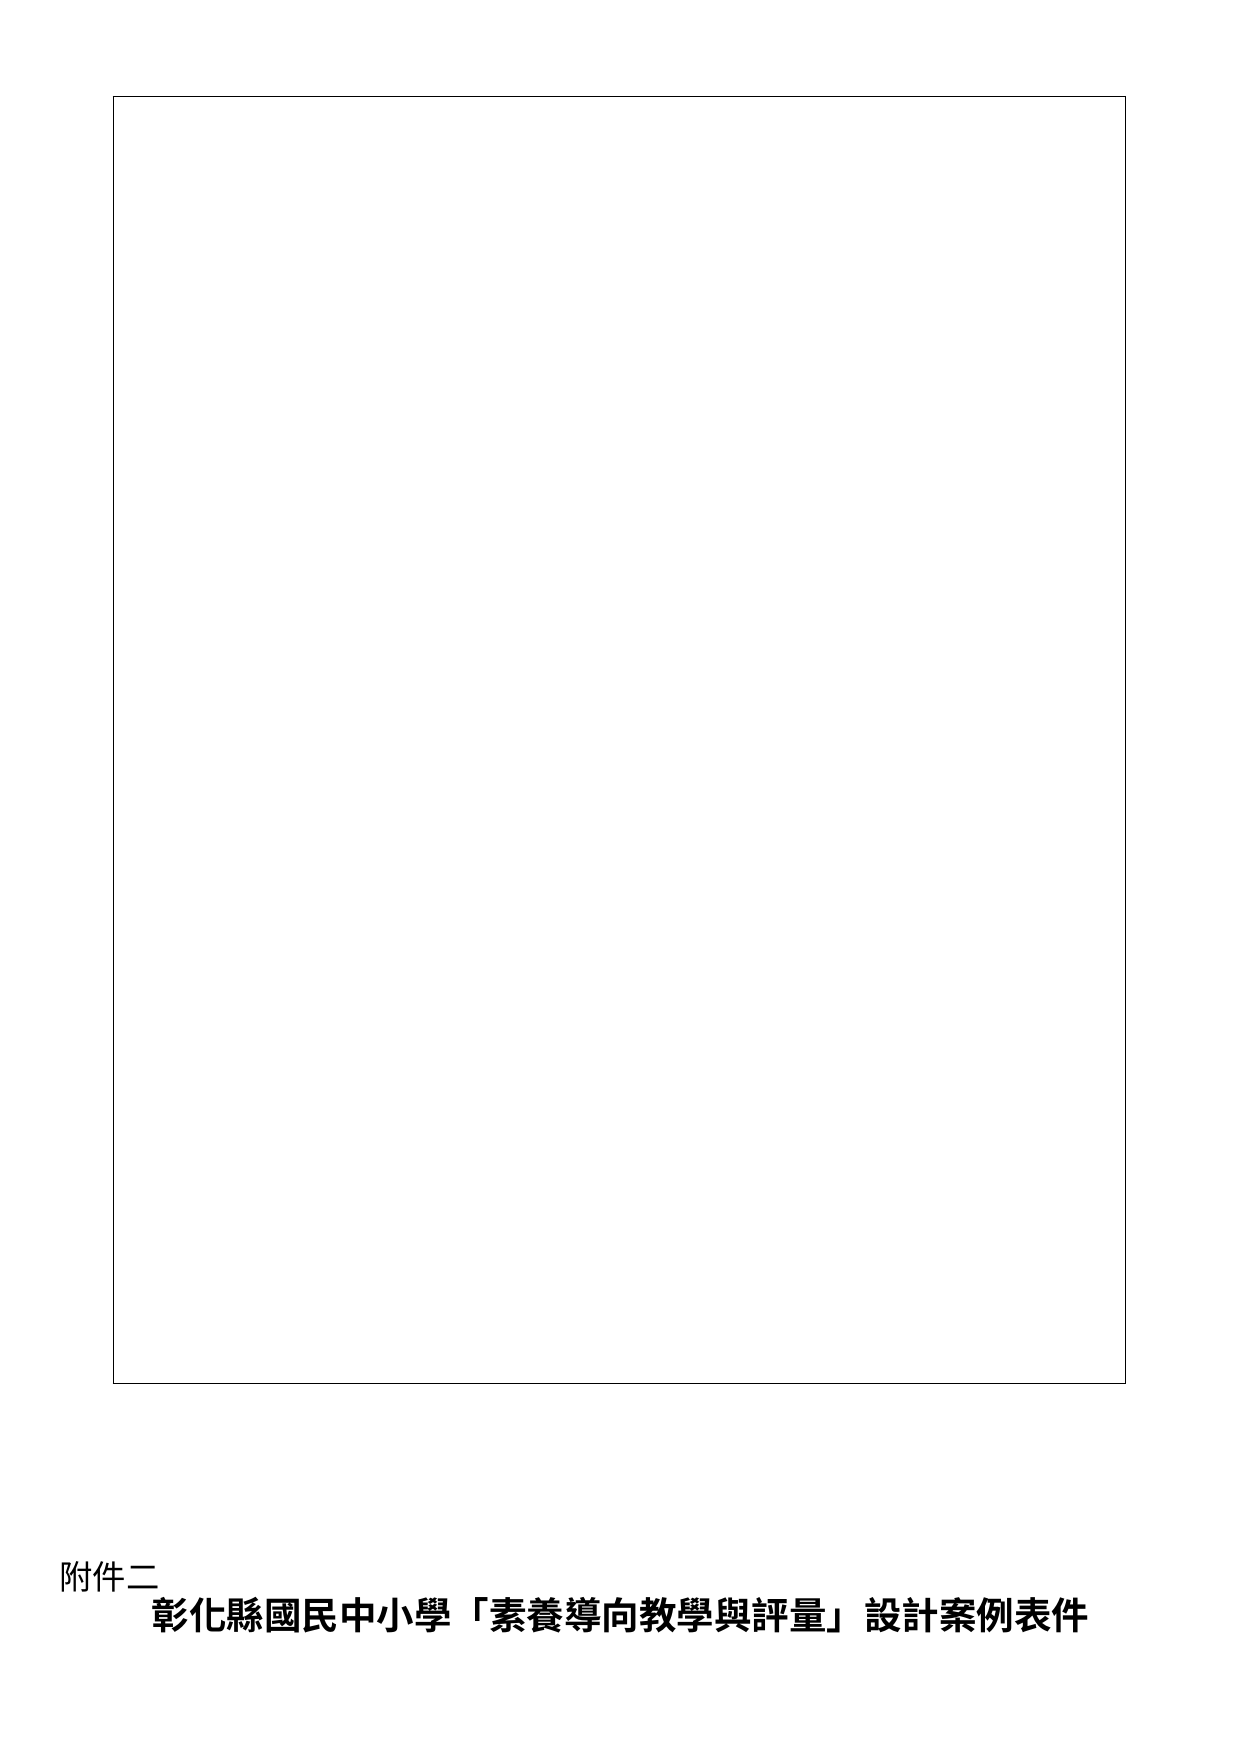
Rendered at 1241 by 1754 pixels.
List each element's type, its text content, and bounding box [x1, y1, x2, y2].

text 彰化縣國民中小學「素養導向教學與評量」設計案例表件 [59, 1596, 1181, 1637]
table_cell [114, 97, 1125, 1382]
text 附件二 [59, 1533, 1181, 1596]
